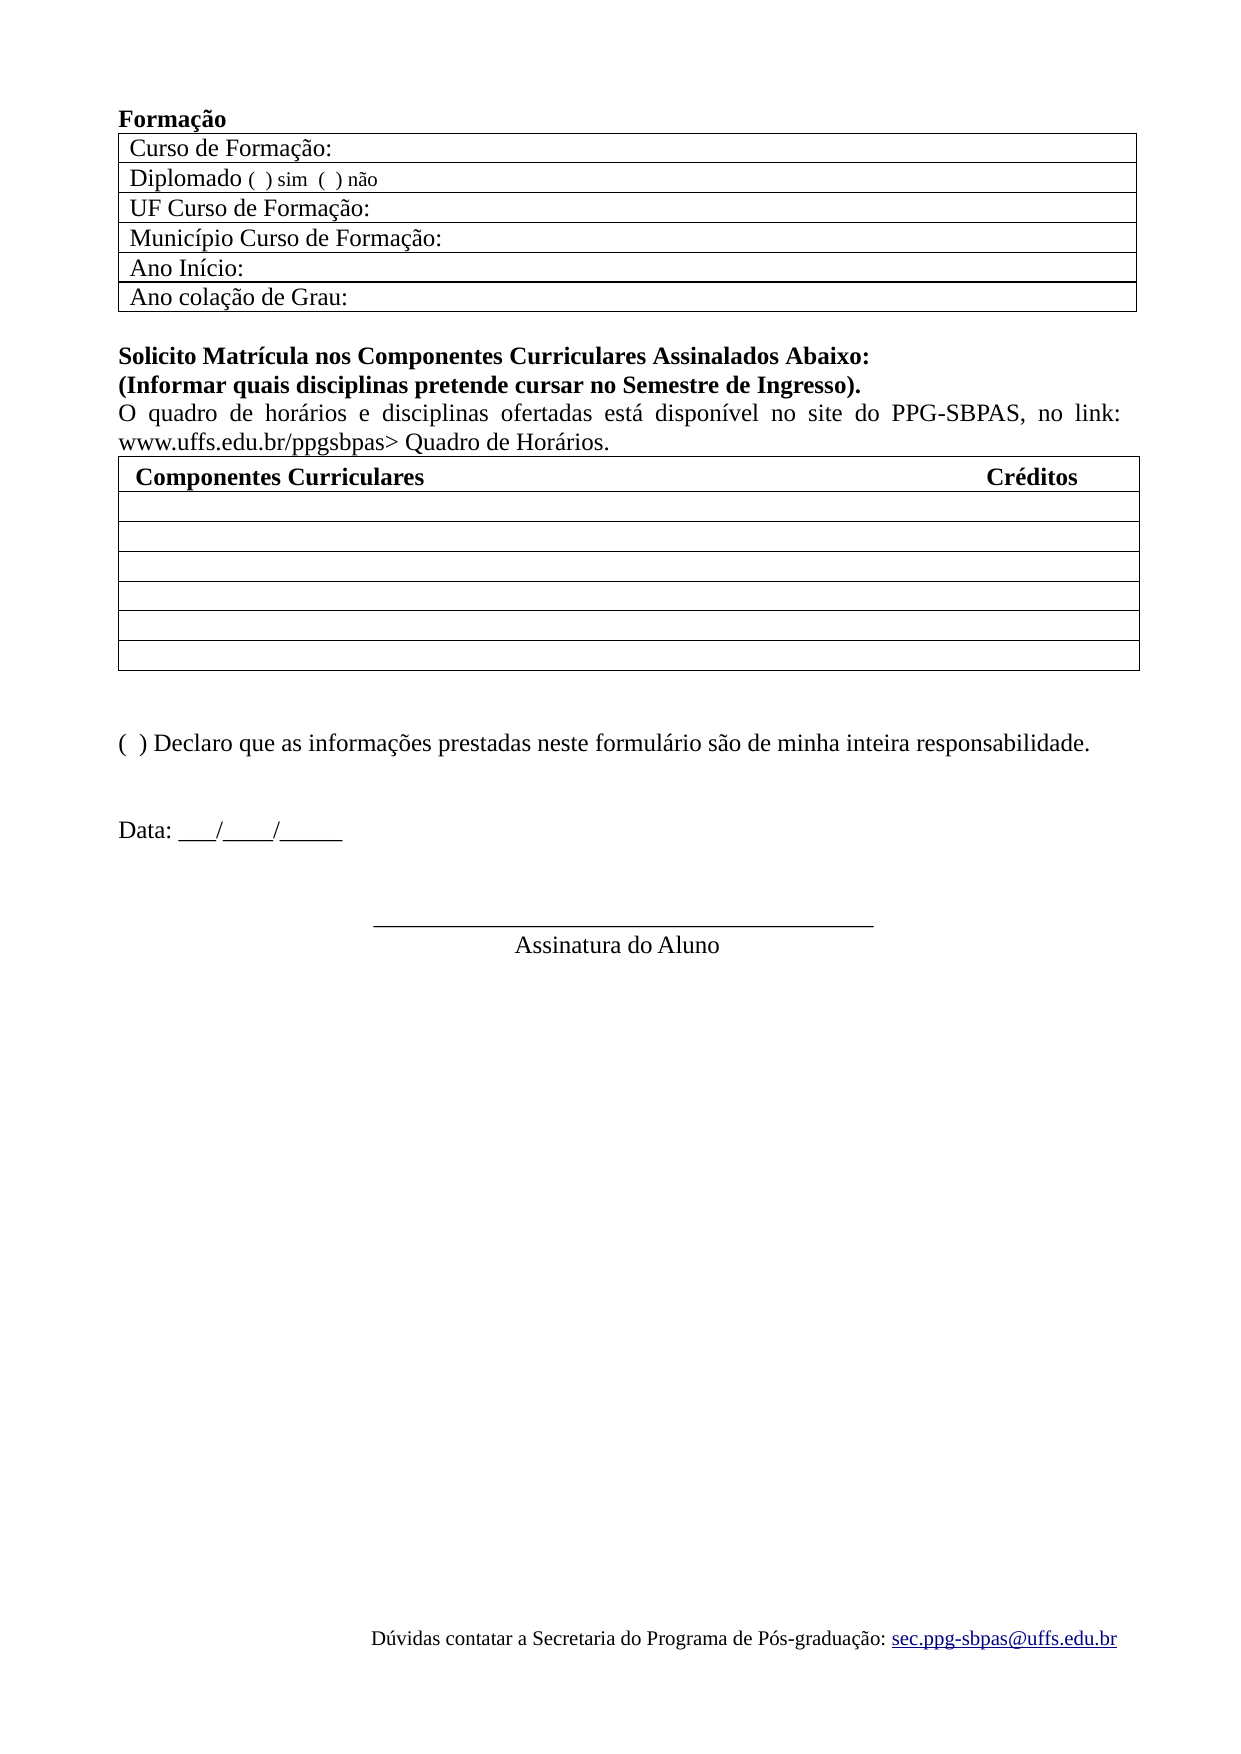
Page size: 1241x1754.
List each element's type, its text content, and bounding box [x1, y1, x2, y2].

table_cell Ano Início: [119, 253, 1136, 281]
text ________________________________________ [118, 901, 1122, 930]
table_cell Município Curso de Formação: [119, 223, 1136, 252]
table_cell [119, 522, 969, 551]
text O quadro de horários e disciplinas ofertadas está disponível no site do PPG-SBPAS, no link: www.uffs.edu.br/ppgsbpas> Quadro de Horários. [118, 398, 1122, 456]
table_cell [969, 552, 1139, 581]
table_cell [969, 641, 1139, 670]
table_header Curso de Formação: [119, 134, 1136, 162]
table_header Componentes Curriculares [119, 457, 969, 491]
text (Informar quais disciplinas pretende cursar no Semestre de Ingresso). [118, 370, 1122, 398]
table_cell [969, 492, 1139, 521]
table_cell [969, 582, 1139, 610]
table_cell [969, 522, 1139, 551]
text Data: ___/____/_____ [118, 815, 1122, 843]
table_cell [969, 611, 1139, 640]
text Formação [118, 104, 1122, 132]
table_cell Ano colação de Grau: [119, 283, 1136, 311]
text ( ) Declaro que as informações prestadas neste formulário são de minha inteira responsabilidade. [118, 728, 1122, 757]
table_cell Diplomado ( ) sim ( ) não [119, 163, 1136, 192]
table_cell [119, 492, 969, 521]
text Solicito Matrícula nos Componentes Curriculares Assinalados Abaixo: [118, 341, 1122, 370]
text Assinatura do Aluno [118, 930, 1122, 958]
table_cell [119, 582, 969, 610]
table_cell [119, 611, 969, 640]
table_cell [119, 641, 969, 670]
table_header Créditos [969, 457, 1139, 491]
table_cell [119, 552, 969, 581]
table_cell UF Curso de Formação: [119, 193, 1136, 222]
